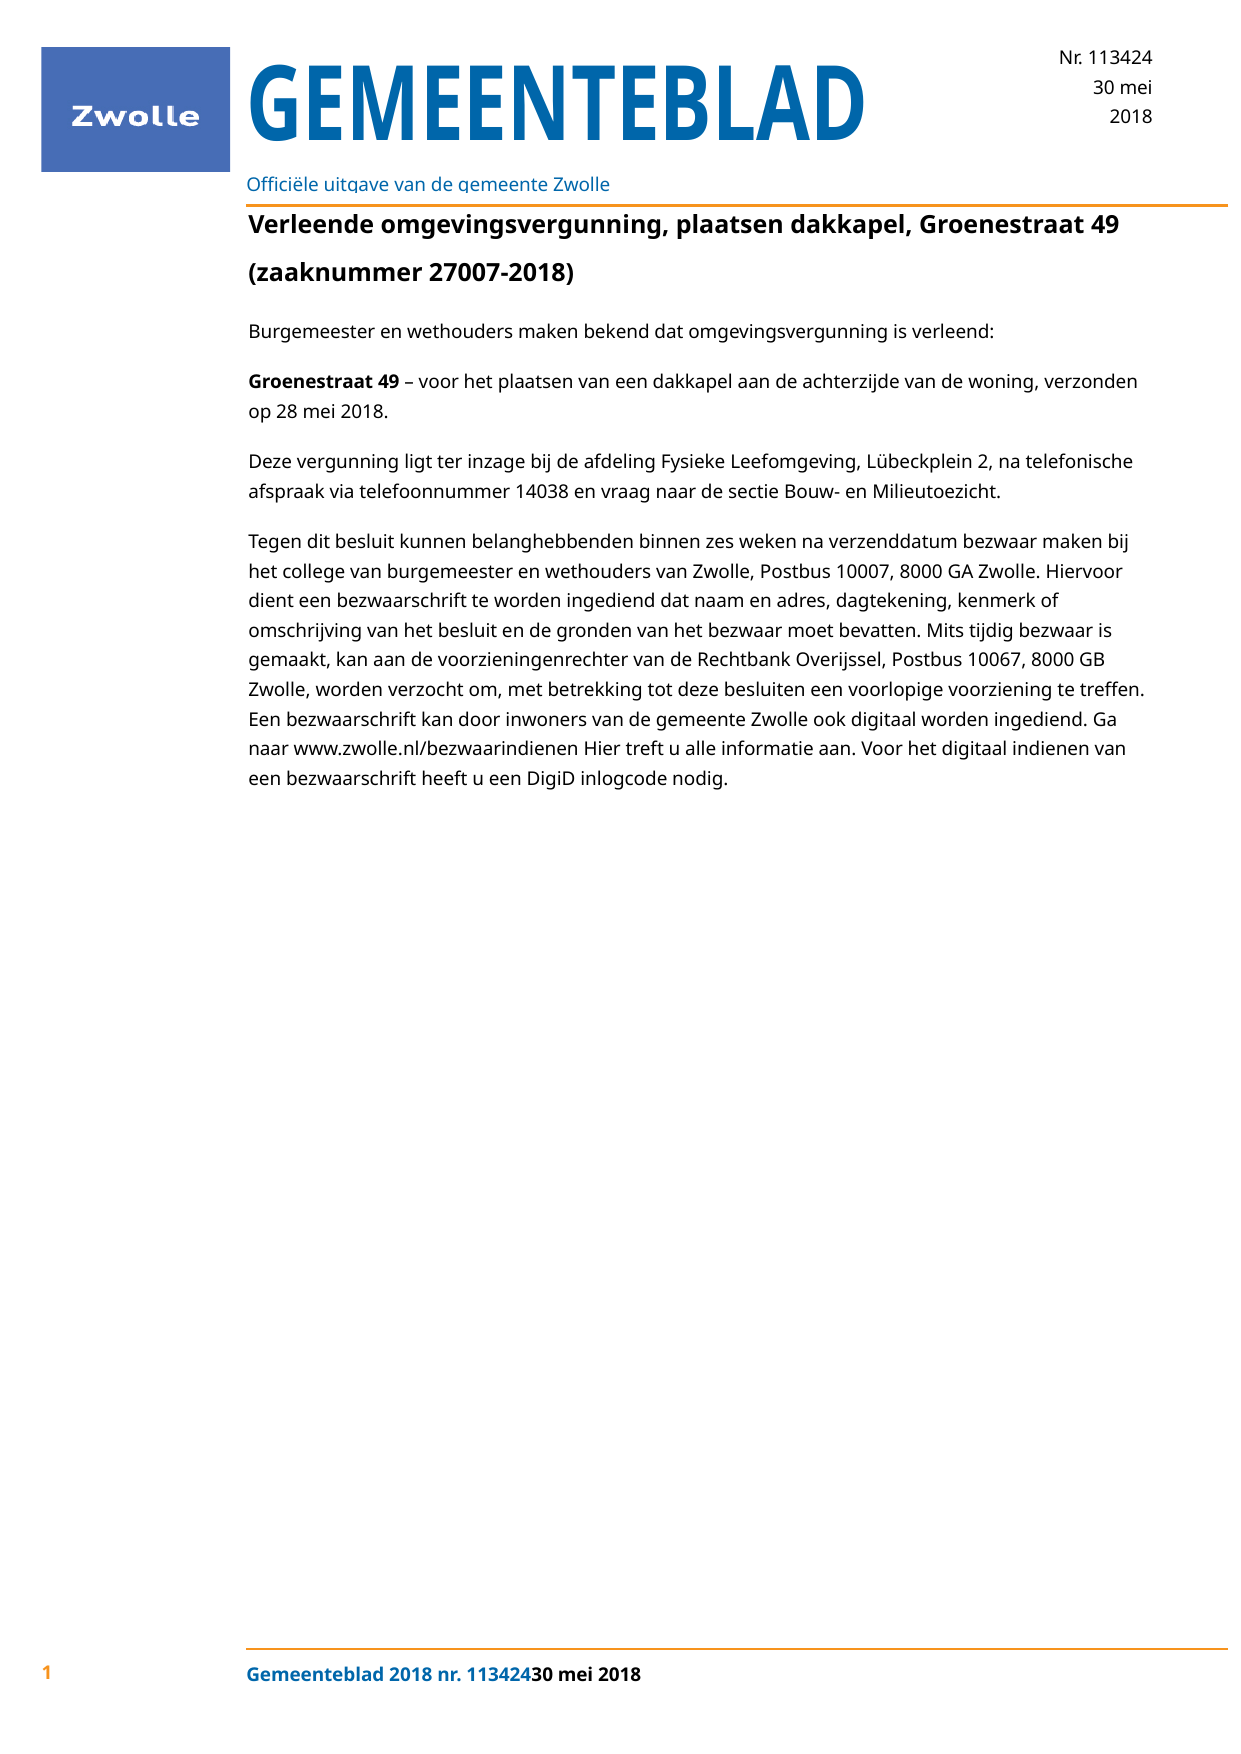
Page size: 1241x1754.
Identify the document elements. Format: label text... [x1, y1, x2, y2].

text Tegen dit besluit kunnen belanghebbenden binnen zes weken na verzenddatum bezwaar maken bij het college van burgemeester en wethouders van Zwolle, Postbus 10007, 8000 GA Zwolle. Hiervoor dient een bezwaarschrift te worden ingediend dat naam en adres, dagtekening, kenmerk of omschrijving van het besluit en de gronden van het bezwaar moet bevatten. Mits tijdig bezwaar is gemaakt, kan aan de voorzieningenrechter van de Rechtbank Overijssel, Postbus 10067, 8000 GB Zwolle, worden verzocht om, met betrekking tot deze besluiten een voorlopige voorziening te treffen. Een bezwaarschrift kan door inwoners van de gemeente Zwolle ook digitaal worden ingediend. Ga naar www.zwolle.nl/bezwaarindienen Hier treft u alle informatie aan. Voor het digitaal indienen van een bezwaarschrift heeft u een DigiD inlogcode nodig. [248, 528, 1152, 791]
picture [41, 47, 231, 172]
text Groenestraat 49 – voor het plaatsen van een dakkapel aan de achterzijde van de woning, verzonden op 28 mei 2018. [248, 368, 1152, 424]
text Deze vergunning ligt ter inzage bij de afdeling Fysieke Leefomgeving, Lübeckplein 2, na telefonische afspraak via telefoonnummer 14038 en vraag naar de sectie Bouw- en Milieutoezicht. [248, 448, 1152, 504]
text Verleende omgevingsvergunning, plaatsen dakkapel, Groenestraat 49 (zaaknummer 27007-2018) [248, 207, 1152, 288]
text Burgemeester en wethouders maken bekend dat omgevingsvergunning is verleend: [248, 318, 1152, 344]
